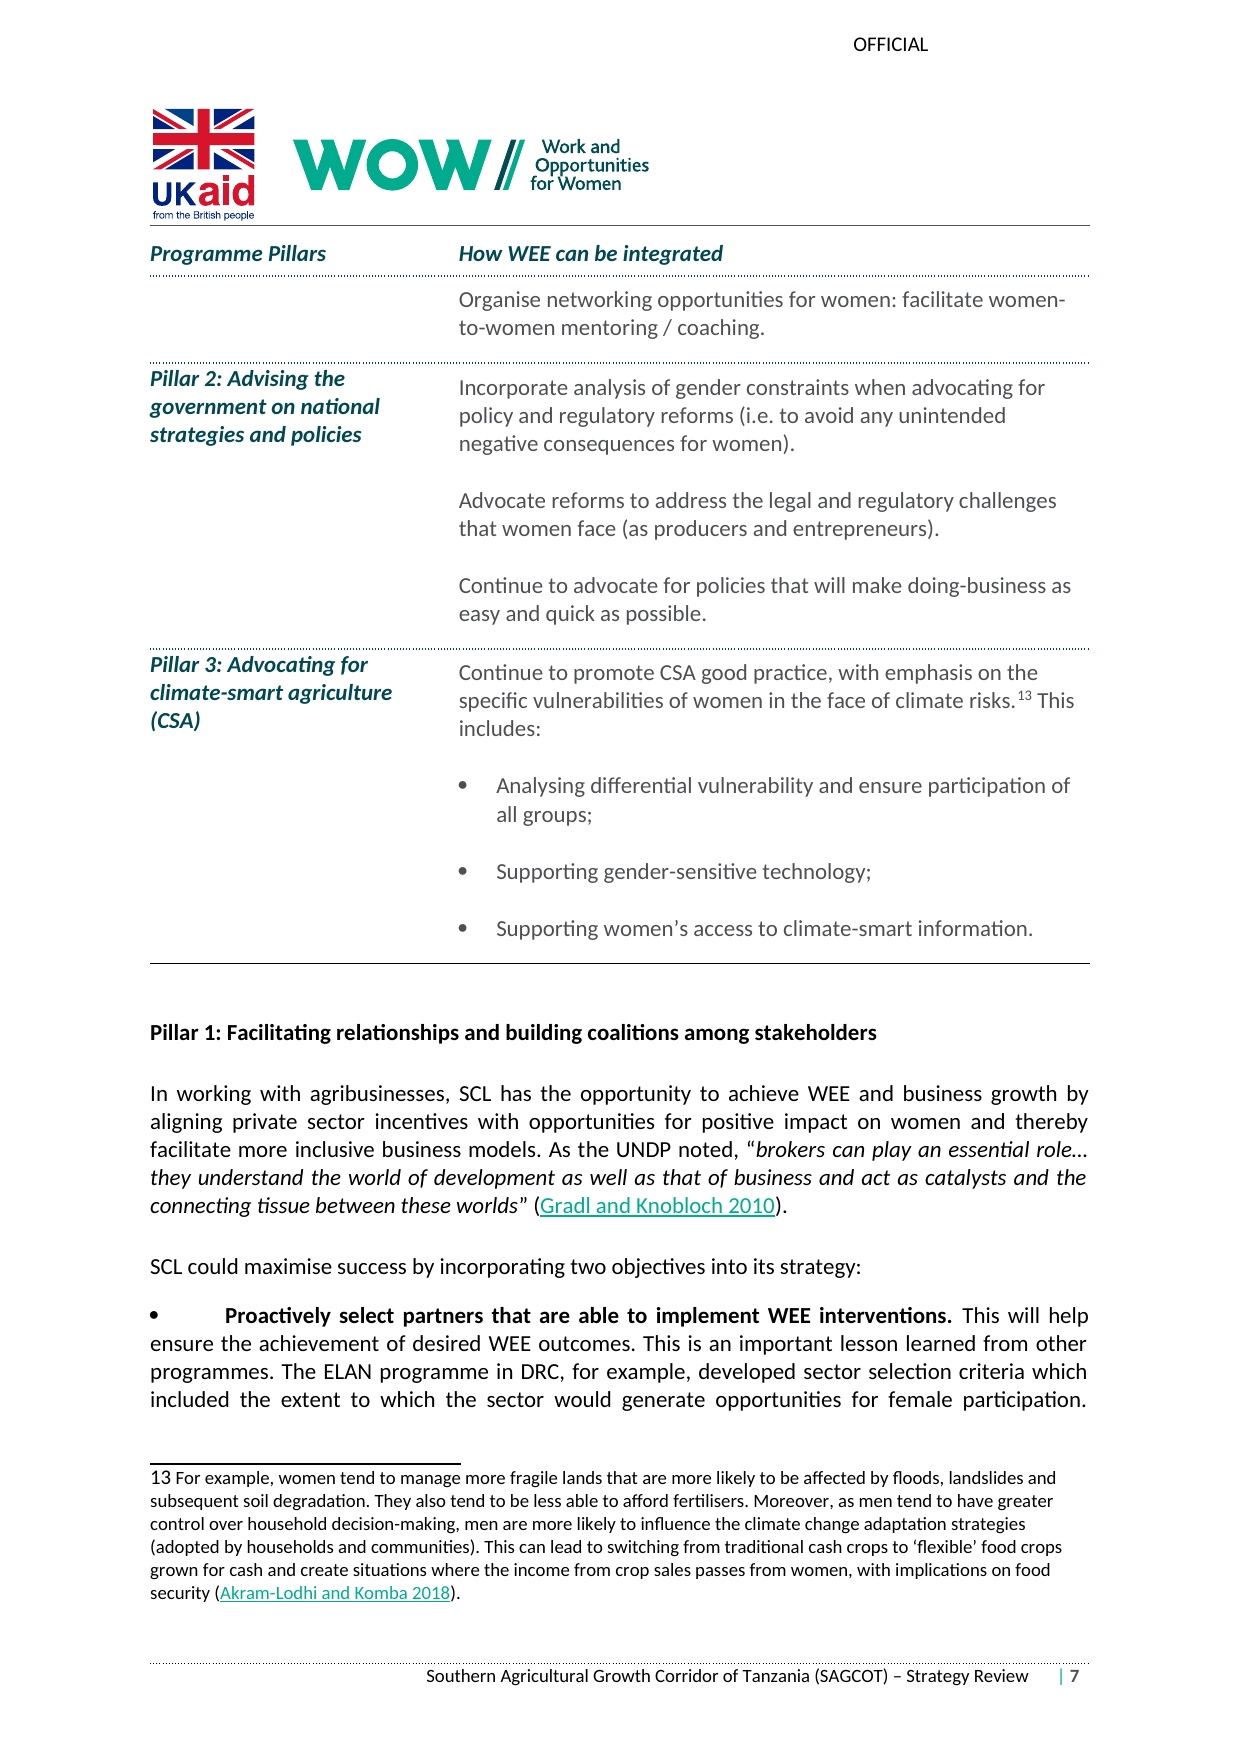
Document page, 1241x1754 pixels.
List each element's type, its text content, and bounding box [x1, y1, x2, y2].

table_cell Pillar 3: Advocating for climate-smart agriculture (CSA) [150, 648, 458, 963]
table_cell Incorporate analysis of gender constraints when advocating for policy and regulatory reforms (i.e. to avoid any unintended negative consequences for women). Advocate reforms to address the legal and regulatory challenges that women face (as producers and entrepreneurs). Continue to advocate for policies that will make doing-business as easy and quick as possible. [459, 362, 1090, 648]
list Proactively select partners that are able to implement WEE interventions. This will help ensure the achievement of desired WEE outcomes. This is an important lesson learned from other programmes. The ELAN programme in DRC, for example, developed sector selection criteria which included the extent to which the sector would generate opportunities for female participation. [150, 1301, 1089, 1413]
table_header Programme Pillars [150, 226, 458, 275]
table_cell Continue to promote CSA good practice, with emphasis on the specific vulnerabilities of women in the face of climate risks. This includes: Analysing differential vulnerability and ensure participation of all groups; Supporting gender-sensitive technology; Supporting women’s access to climate-smart information. [459, 648, 1090, 963]
table_cell Pillar 2: Advising the government on national strategies and policies [150, 362, 458, 648]
table_header How WEE can be integrated [459, 226, 1090, 275]
text Pillar 1: Facilitating relationships and building coalitions among stakeholders [150, 1018, 1090, 1046]
text SCL could maximise success by incorporating two objectives into its strategy: [150, 1252, 1090, 1280]
text In working with agribusinesses, SCL has the opportunity to achieve WEE and business growth by aligning private sector incentives with opportunities for positive impact on women and thereby facilitate more inclusive business models. As the UNDP noted, “brokers can play an essential role… they understand the world of development as well as that of business and act as catalysts and the connecting tissue between these worlds” (Gradl and Knobloch 2010). [150, 1079, 1090, 1219]
table_cell Organise networking opportunities for women: facilitate women-to-women mentoring / coaching. [459, 275, 1090, 362]
table_cell [150, 275, 458, 362]
